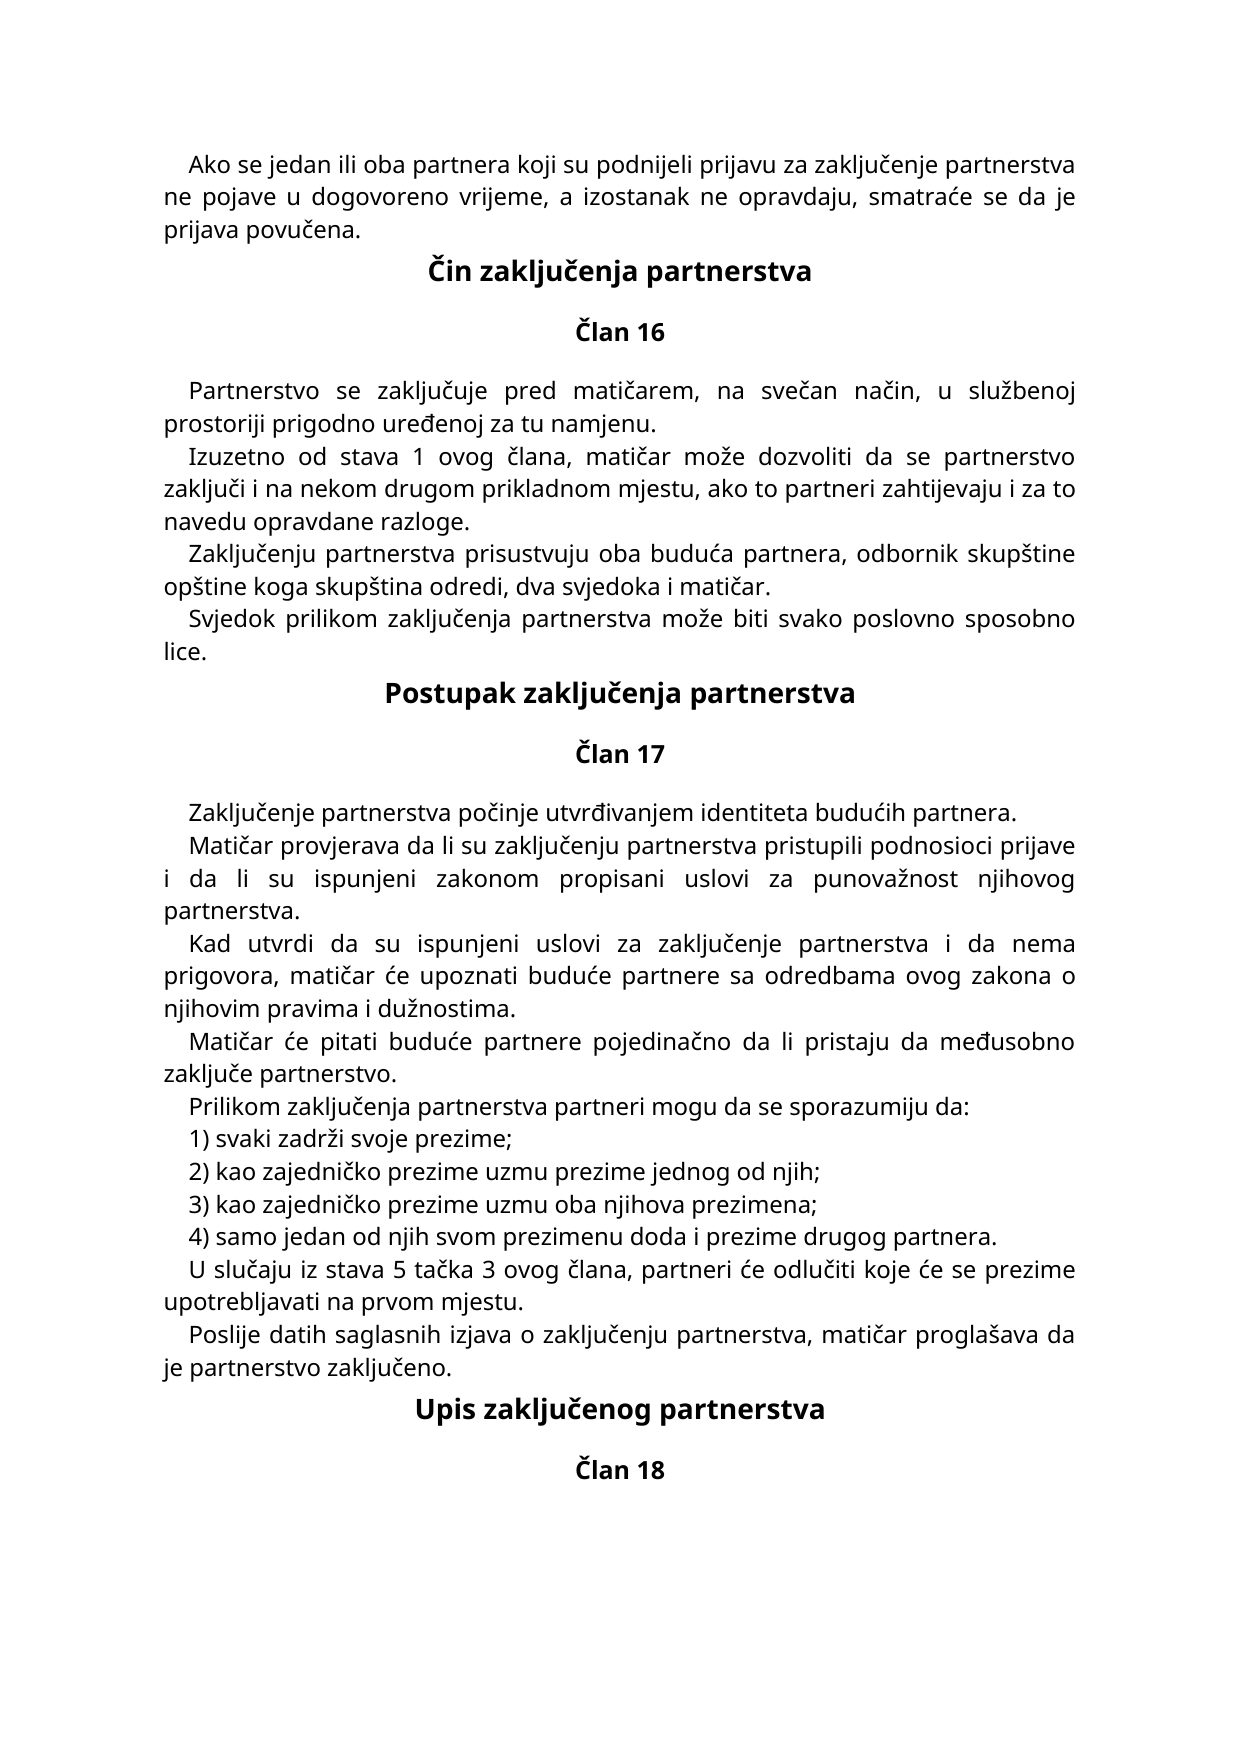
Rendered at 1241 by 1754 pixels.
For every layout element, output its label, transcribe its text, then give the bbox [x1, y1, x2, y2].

text Ako se jedan ili oba partnera koji su podnijeli prijavu za zaključenje partnerstva ne pojave u dogovoreno vrijeme, a izostanak ne opravdaju, smatraće se da je prijava povučena. [163, 148, 1077, 245]
text Kad utvrdi da su ispunjeni uslovi za zaključenje partnerstva i da nema prigovora, matičar će upoznati buduće partnere sa odredbama ovog zakona o njihovim pravima i dužnostima. [163, 927, 1077, 1024]
text Svjedok prilikom zaključenja partnerstva može biti svako poslovno sposobno lice. [163, 602, 1077, 667]
text Matičar će pitati buduće partnere pojedinačno da li pristaju da međusobno zaključe partnerstvo. [163, 1024, 1077, 1089]
text U slučaju iz stava 5 tačka 3 ovog člana, partneri će odlučiti koje će se prezime upotrebljavati na prvom mjestu. [163, 1253, 1077, 1318]
text Matičar provjerava da li su zaključenju partnerstva pristupili podnosioci prijave i da li su ispunjeni zakonom propisani uslovi za punovažnost njihovog partnerstva. [163, 829, 1077, 927]
text Član 17 [148, 737, 1093, 771]
text Prilikom zaključenja partnerstva partneri mogu da se sporazumiju da: [163, 1089, 1077, 1122]
text 2) kao zajedničko prezime uzmu prezime jednog od njih; [163, 1155, 1077, 1187]
text 1) svaki zadrži svoje prezime; [163, 1122, 1077, 1155]
text Član 18 [148, 1453, 1093, 1487]
text 3) kao zajedničko prezime uzmu oba njihova prezimena; [163, 1187, 1077, 1220]
text Upis zaključenog partnerstva [148, 1389, 1093, 1428]
text Partnerstvo se zaključuje pred matičarem, na svečan način, u službenoj prostoriji prigodno uređenoj za tu namjenu. [163, 374, 1077, 439]
text Zaključenju partnerstva prisustvuju oba buduća partnera, odbornik skupštine opštine koga skupština odredi, dva svjedoka i matičar. [163, 537, 1077, 602]
text 4) samo jedan od njih svom prezimenu doda i prezime drugog partnera. [163, 1220, 1077, 1253]
text Član 16 [148, 315, 1093, 349]
text Zaključenje partnerstva počinje utvrđivanjem identiteta budućih partnera. [163, 796, 1077, 829]
text Poslije datih saglasnih izjava o zaključenju partnerstva, matičar proglašava da je partnerstvo zaključeno. [163, 1318, 1077, 1383]
text Izuzetno od stava 1 ovog člana, matičar može dozvoliti da se partnerstvo zaključi i na nekom drugom prikladnom mjestu, ako to partneri zahtijevaju i za to navedu opravdane razloge. [163, 439, 1077, 537]
text Postupak zaključenja partnerstva [148, 674, 1093, 712]
text Čin zaključenja partnerstva [148, 252, 1093, 290]
